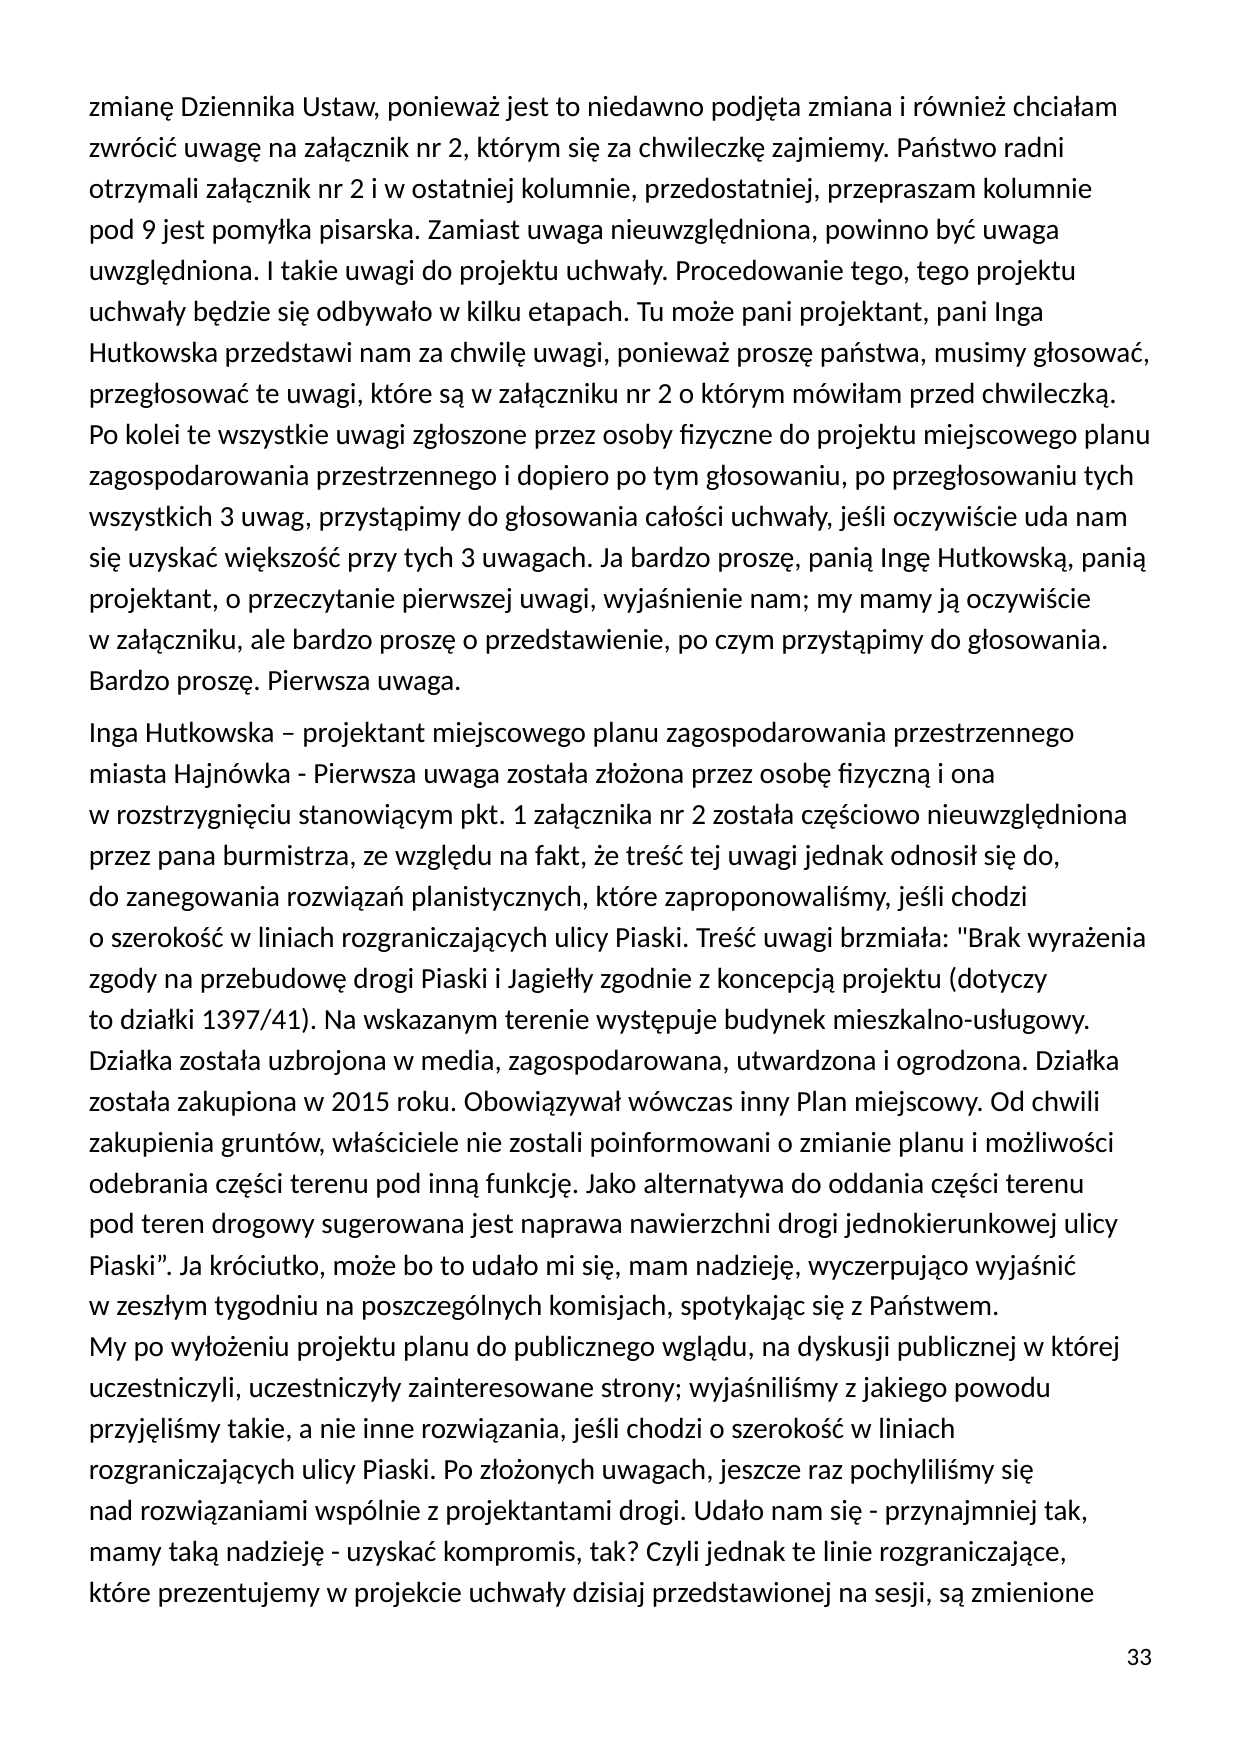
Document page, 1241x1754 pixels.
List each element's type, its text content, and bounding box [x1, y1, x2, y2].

text zmianę Dziennika Ustaw, ponieważ jest to niedawno podjęta zmiana i również chciałam zwrócić uwagę na załącznik nr 2, którym się za chwileczkę zajmiemy. Państwo radni otrzymali załącznik nr 2 i w ostatniej kolumnie, przedostatniej, przepraszam kolumnie pod 9 jest pomyłka pisarska. Zamiast uwaga nieuwzględniona, powinno być uwaga uwzględniona. I takie uwagi do projektu uchwały. Procedowanie tego, tego projektu uchwały będzie się odbywało w kilku etapach. Tu może pani projektant, pani Inga Hutkowska przedstawi nam za chwilę uwagi, ponieważ proszę państwa, musimy głosować, przegłosować te uwagi, które są w załączniku nr 2 o którym mówiłam przed chwileczką. Po kolei te wszystkie uwagi zgłoszone przez osoby fizyczne do projektu miejscowego planu zagospodarowania przestrzennego i dopiero po tym głosowaniu, po przegłosowaniu tych wszystkich 3 uwag, przystąpimy do głosowania całości uchwały, jeśli oczywiście uda nam się uzyskać większość przy tych 3 uwagach. Ja bardzo proszę, panią Ingę Hutkowską, panią projektant, o przeczytanie pierwszej uwagi, wyjaśnienie nam; my mamy ją oczywiście w załączniku, ale bardzo proszę o przedstawienie, po czym przystąpimy do głosowania. Bardzo proszę. Pierwsza uwaga. [88, 88, 1152, 697]
text Inga Hutkowska – projektant miejscowego planu zagospodarowania przestrzennego miasta Hajnówka - Pierwsza uwaga została złożona przez osobę fizyczną i ona w rozstrzygnięciu stanowiącym pkt. 1 załącznika nr 2 została częściowo nieuwzględniona przez pana burmistrza, ze względu na fakt, że treść tej uwagi jednak odnosił się do, do zanegowania rozwiązań planistycznych, które zaproponowaliśmy, jeśli chodzi o szerokość w liniach rozgraniczających ulicy Piaski. Treść uwagi brzmiała: "Brak wyrażenia zgody na przebudowę drogi Piaski i Jagiełły zgodnie z koncepcją projektu (dotyczy to działki 1397/41). Na wskazanym terenie występuje budynek mieszkalno-usługowy. Działka została uzbrojona w media, zagospodarowana, utwardzona i ogrodzona. Działka została zakupiona w 2015 roku. Obowiązywał wówczas inny Plan miejscowy. Od chwili zakupienia gruntów, właściciele nie zostali poinformowani o zmianie planu i możliwości odebrania części terenu pod inną funkcję. Jako alternatywa do oddania części terenu pod teren drogowy sugerowana jest naprawa nawierzchni drogi jednokierunkowej ulicy Piaski”. Ja króciutko, może bo to udało mi się, mam nadzieję, wyczerpująco wyjaśnić w zeszłym tygodniu na poszczególnych komisjach, spotykając się z Państwem. My po wyłożeniu projektu planu do publicznego wglądu, na dyskusji publicznej w której uczestniczyli, uczestniczyły zainteresowane strony; wyjaśniliśmy z jakiego powodu przyjęliśmy takie, a nie inne rozwiązania, jeśli chodzi o szerokość w liniach rozgraniczających ulicy Piaski. Po złożonych uwagach, jeszcze raz pochyliliśmy się nad rozwiązaniami wspólnie z projektantami drogi. Udało nam się - przynajmniej tak, mamy taką nadzieję - uzyskać kompromis, tak? Czyli jednak te linie rozgraniczające, które prezentujemy w projekcie uchwały dzisiaj przedstawionej na sesji, są zmienione [88, 714, 1152, 1610]
